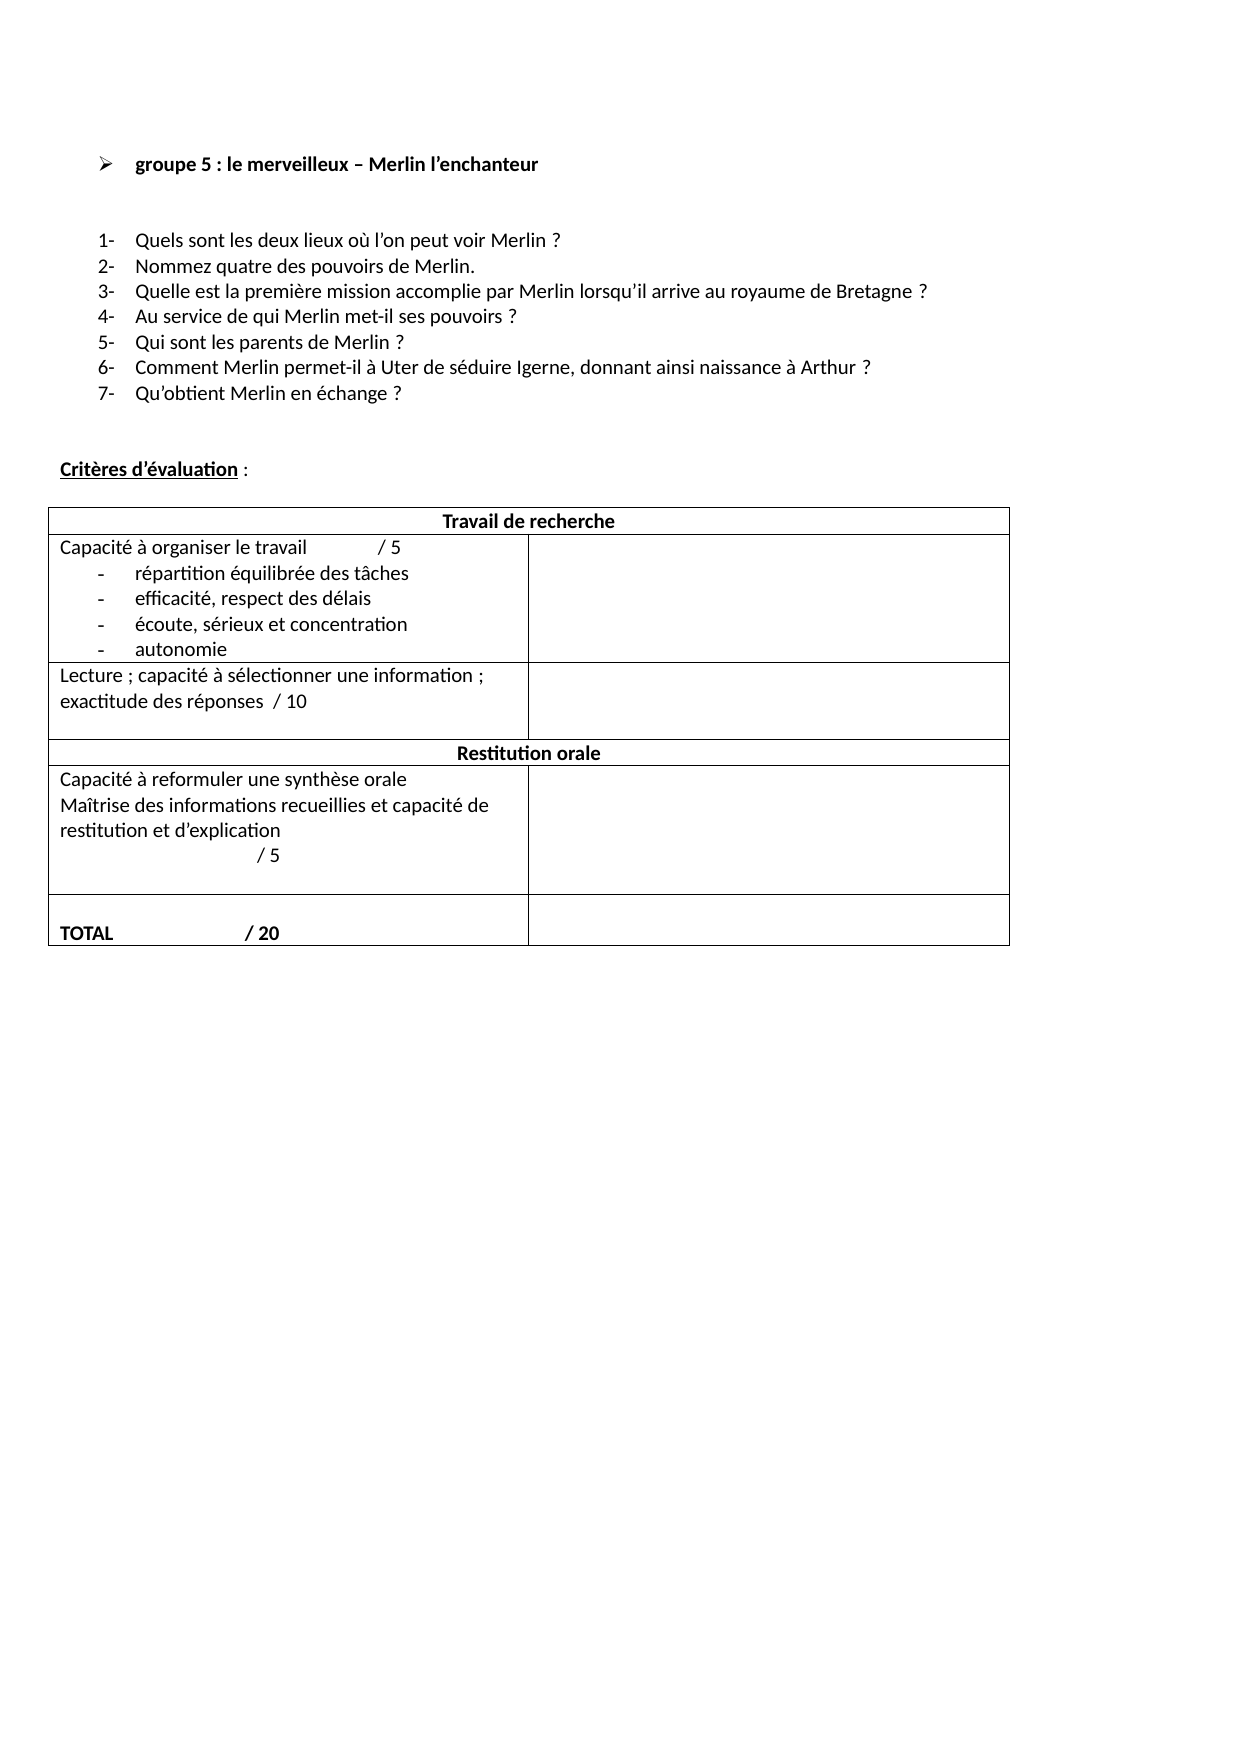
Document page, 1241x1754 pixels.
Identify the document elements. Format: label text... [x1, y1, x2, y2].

text Critères d’évaluation : [60, 456, 1197, 482]
table_cell Capacité à reformuler une synthèse orale Maîtrise des informations recueillies et capacité de restitution et d’explication / 5 [49, 766, 528, 893]
table_cell TOTAL / 20 [49, 895, 528, 945]
list Quels sont les deux lieux où l’on peut voir Merlin ? [98, 227, 1197, 253]
table_cell [529, 663, 1009, 739]
list Au service de qui Merlin met-il ses pouvoirs ? [98, 304, 1197, 329]
table_cell Restitution orale [49, 740, 1009, 765]
table_header Travail de recherche [49, 508, 1009, 533]
table_cell Lecture ; capacité à sélectionner une information ; exactitude des réponses / 10 [49, 663, 528, 739]
table_cell Capacité à organiser le travail / 5 répartition équilibrée des tâches efficacité, respect des délais écoute, sérieux et concentration autonomie [49, 535, 528, 662]
table_cell [529, 766, 1009, 893]
table_cell [529, 895, 1009, 945]
list Nommez quatre des pouvoirs de Merlin. [98, 253, 1197, 278]
list Qui sont les parents de Merlin ? [98, 329, 1197, 354]
list groupe 5 : le merveilleux – Merlin l’enchanteur [98, 151, 1197, 177]
list Qu’obtient Merlin en échange ? [98, 380, 1197, 405]
list Comment Merlin permet-il à Uter de séduire Igerne, donnant ainsi naissance à Arthur ? [98, 354, 1197, 380]
list Quelle est la première mission accomplie par Merlin lorsqu’il arrive au royaume de Bretagne ? [98, 278, 1197, 304]
table_cell [529, 535, 1009, 662]
